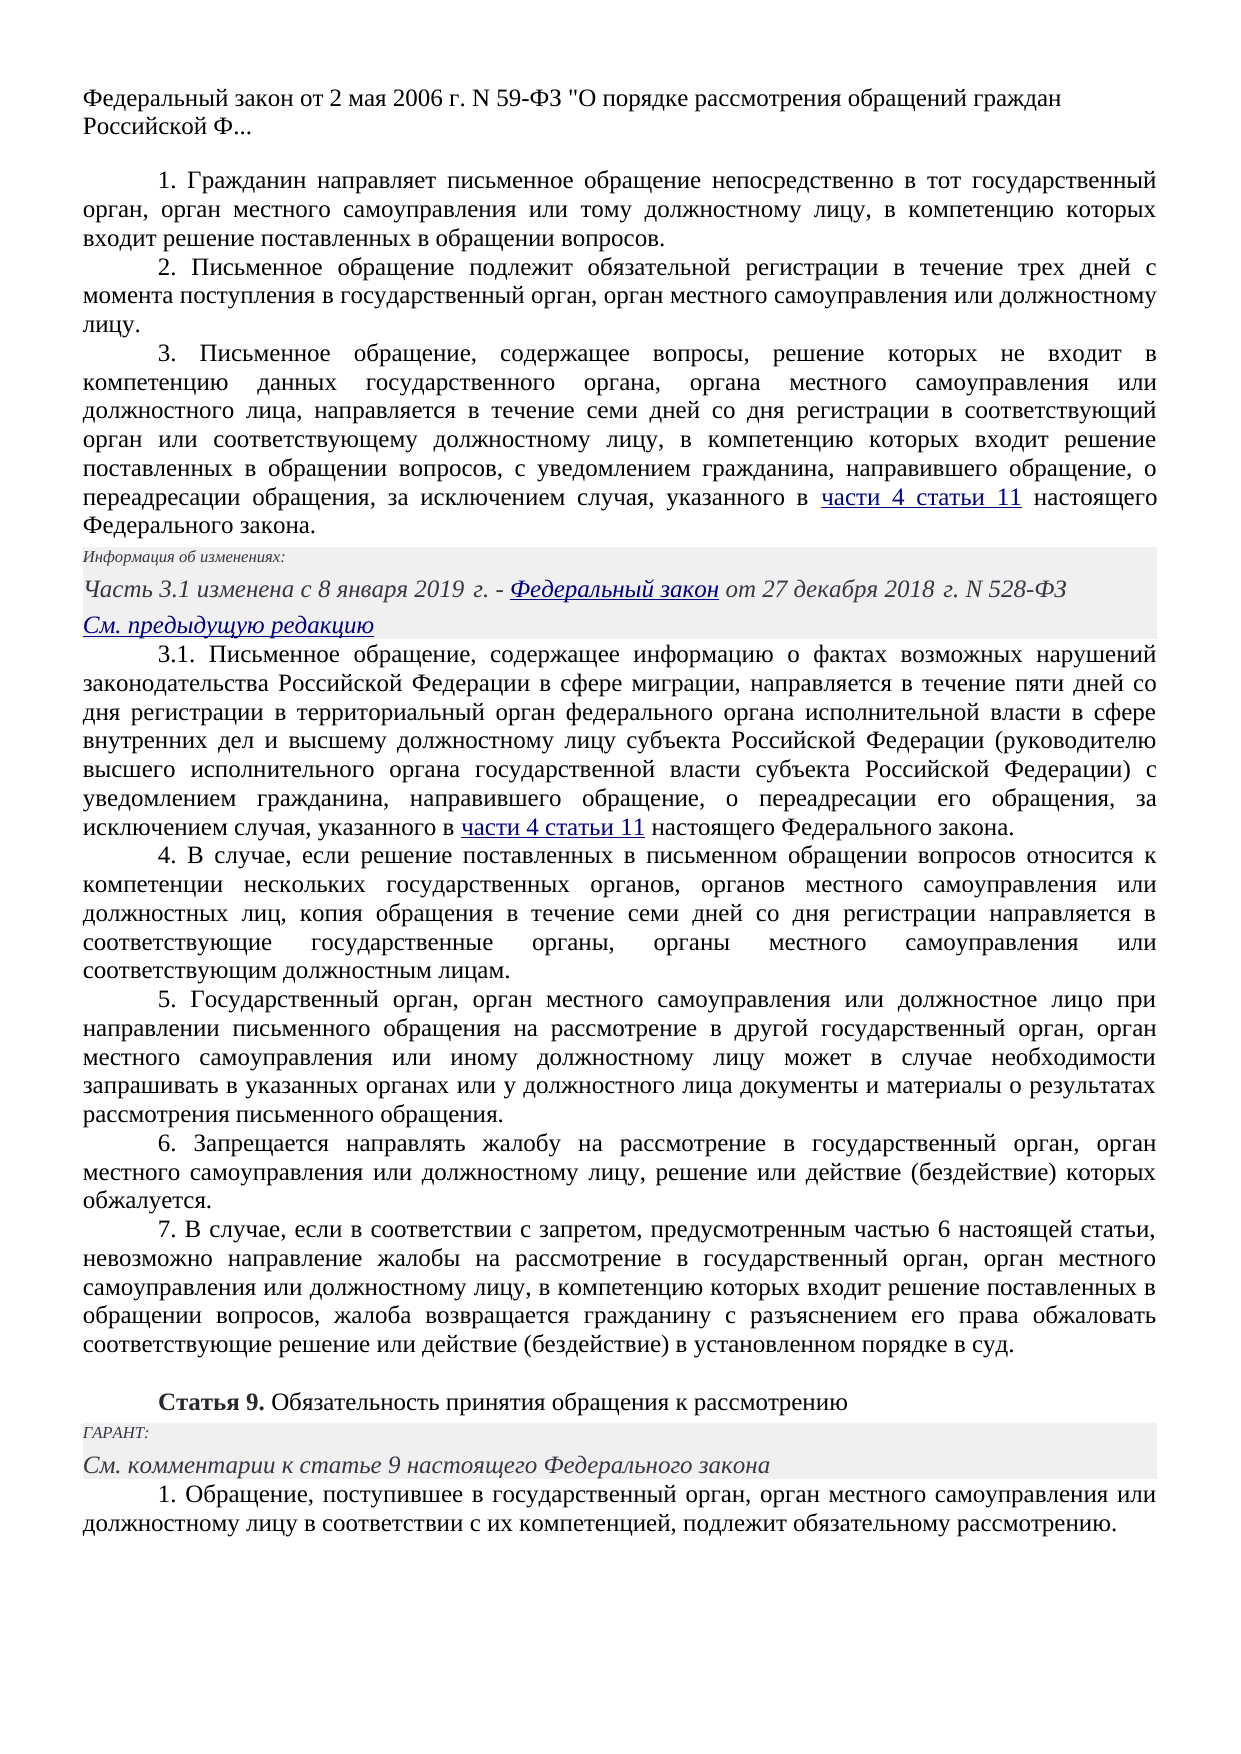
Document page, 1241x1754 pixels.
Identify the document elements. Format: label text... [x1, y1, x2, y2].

text 3.1. Письменное обращение, содержащее информацию о фактах возможных нарушений законодательства Российской Федерации в сфере миграции, направляется в течение пяти дней со дня регистрации в территориальный орган федерального органа исполнительной власти в сфере внутренних дел и высшему должностному лицу субъекта Российской Федерации (руководителю высшего исполнительного органа государственной власти субъекта Российской Федерации) с уведомлением гражданина, направившего обращение, о переадресации его обращения, за исключением случая, указанного в части 4 статьи 11 настоящего Федерального закона. [83, 639, 1157, 841]
text Часть 3.1 изменена с 8 января 2019 г. - Федеральный закон от 27 декабря 2018 г. N 528-ФЗ [83, 574, 1157, 603]
text См. предыдущую редакцию [83, 611, 1157, 639]
text 1. Гражданин направляет письменное обращение непосредственно в тот государственный орган, орган местного самоуправления или тому должностному лицу, в компетенцию которых входит решение поставленных в обращении вопросов. [83, 165, 1157, 252]
text 6. Запрещается направлять жалобу на рассмотрение в государственный орган, орган местного самоуправления или должностному лицу, решение или действие (бездействие) которых обжалуется. [83, 1128, 1157, 1214]
text Статья 9. Обязательность принятия обращения к рассмотрению [158, 1387, 1157, 1416]
text Информация об изменениях: [83, 547, 1157, 566]
text 3. Письменное обращение, содержащее вопросы, решение которых не входит в компетенцию данных государственного органа, органа местного самоуправления или должностного лица, направляется в течение семи дней со дня регистрации в соответствующий орган или соответствующему должностному лицу, в компетенцию которых входит решение поставленных в обращении вопросов, с уведомлением гражданина, направившего обращение, о переадресации обращения, за исключением случая, указанного в части 4 статьи 11 настоящего Федерального закона. [83, 338, 1157, 539]
text 7. В случае, если в соответствии с запретом, предусмотренным частью 6 настоящей статьи, невозможно направление жалобы на рассмотрение в государственный орган, орган местного самоуправления или должностному лицу, в компетенцию которых входит решение поставленных в обращении вопросов, жалоба возвращается гражданину с разъяснением его права обжаловать соответствующие решение или действие (бездействие) в установленном порядке в суд. [83, 1214, 1157, 1358]
text См. комментарии к статье 9 настоящего Федерального закона [83, 1450, 1157, 1479]
text 2. Письменное обращение подлежит обязательной регистрации в течение трех дней с момента поступления в государственный орган, орган местного самоуправления или должностному лицу. [83, 252, 1157, 338]
text 5. Государственный орган, орган местного самоуправления или должностное лицо при направлении письменного обращения на рассмотрение в другой государственный орган, орган местного самоуправления или иному должностному лицу может в случае необходимости запрашивать в указанных органах или у должностного лица документы и материалы о результатах рассмотрения письменного обращения. [83, 984, 1157, 1128]
text 1. Обращение, поступившее в государственный орган, орган местного самоуправления или должностному лицу в соответствии с их компетенцией, подлежит обязательному рассмотрению. [83, 1479, 1157, 1537]
text ГАРАНТ: [83, 1423, 1157, 1442]
text 4. В случае, если решение поставленных в письменном обращении вопросов относится к компетенции нескольких государственных органов, органов местного самоуправления или должностных лиц, копия обращения в течение семи дней со дня регистрации направляется в соответствующие государственные органы, органы местного самоуправления или соответствующим должностным лицам. [83, 841, 1157, 984]
